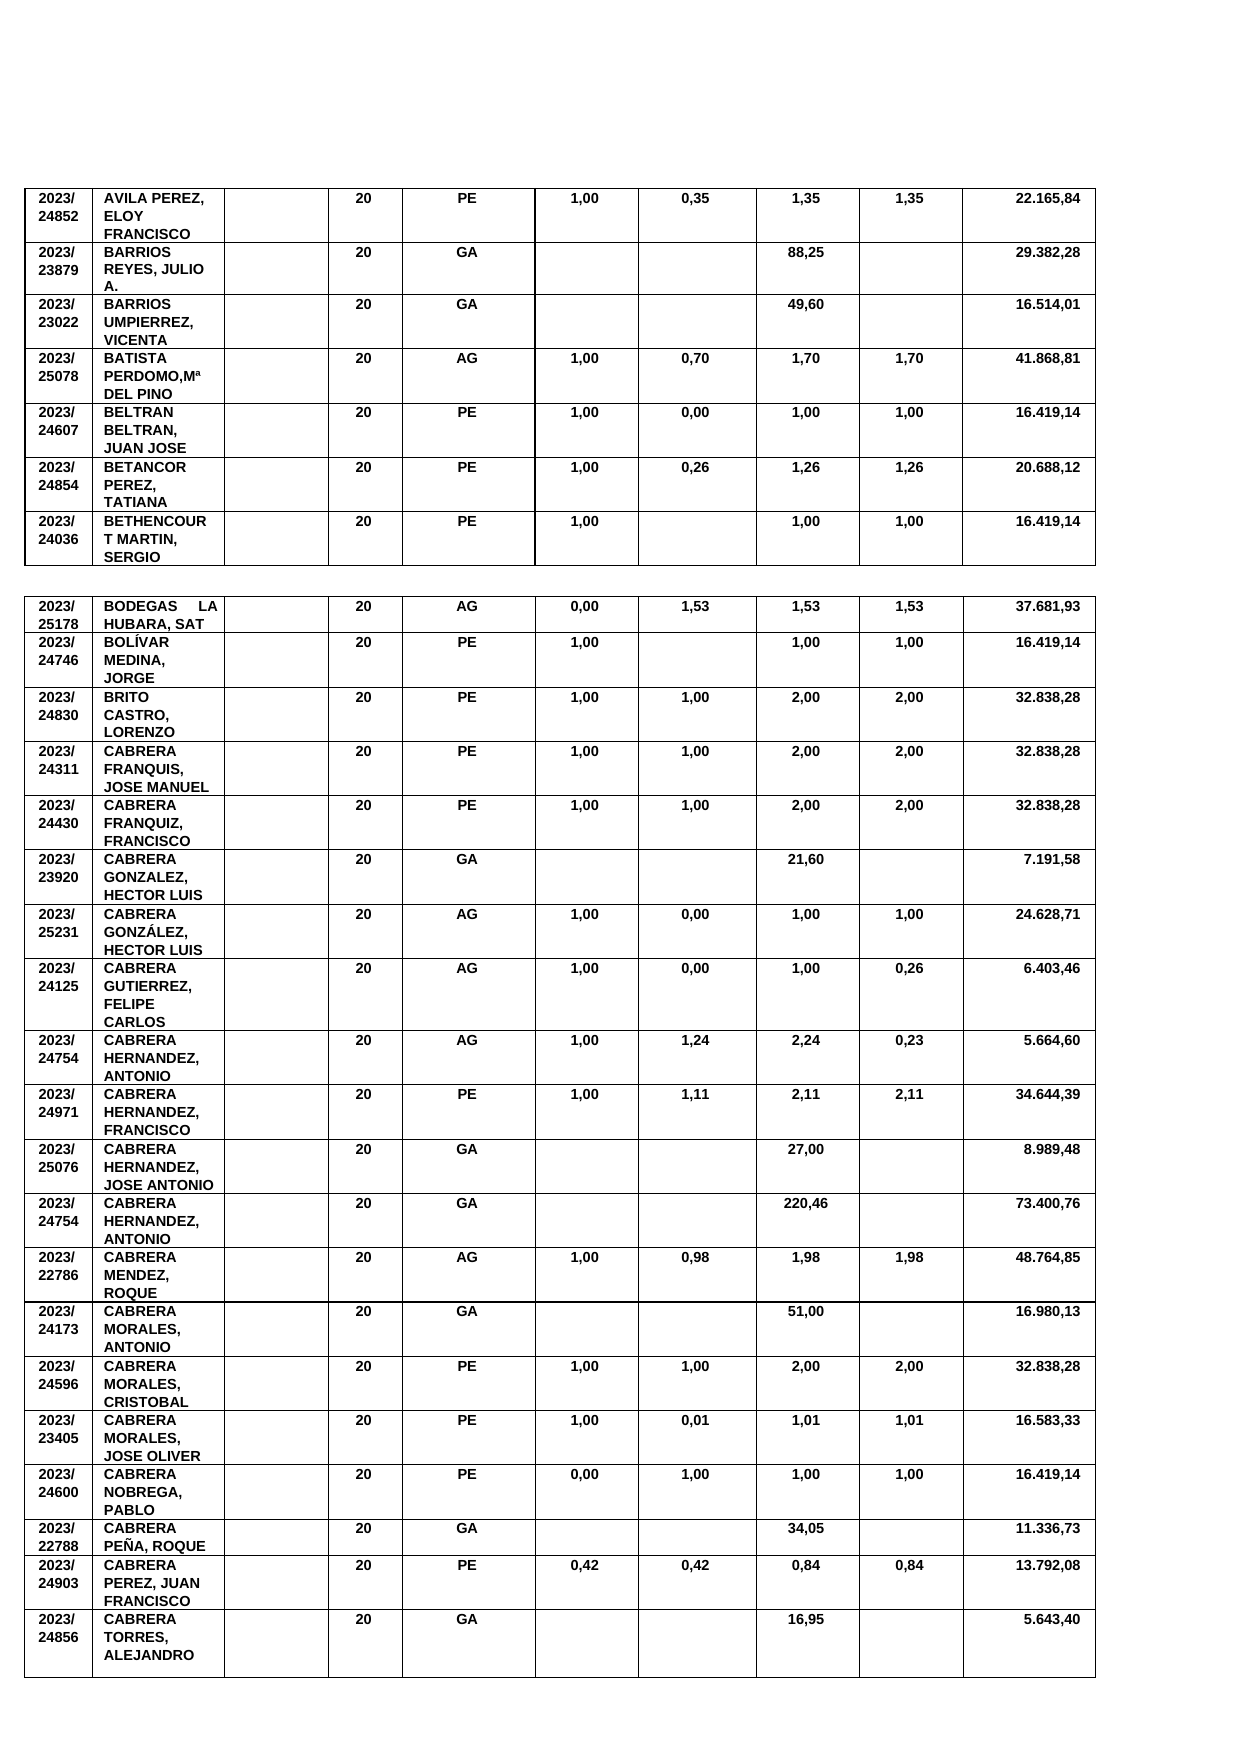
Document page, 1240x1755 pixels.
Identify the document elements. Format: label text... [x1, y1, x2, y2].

table_cell [225, 512, 328, 565]
table_cell 32.838,28 [964, 1357, 1095, 1410]
table_cell 1,00 [860, 1465, 963, 1518]
table_cell GA [403, 243, 534, 294]
table_cell 16.419,14 [963, 404, 1095, 457]
table_cell 5.643,40 [964, 1610, 1095, 1677]
table_cell 1,00 [536, 1411, 638, 1464]
table_cell 1,00 [860, 404, 962, 457]
table_cell 1,00 [536, 633, 638, 687]
table_cell 34.644,39 [964, 1085, 1095, 1139]
table_cell BELTRAN BELTRAN, JUAN JOSE [93, 404, 224, 457]
table_cell 20.688,12 [963, 458, 1095, 511]
table_cell 2023/ 24971 [25, 1085, 92, 1139]
table_cell CABRERA HERNANDEZ, FRANCISCO [93, 1085, 224, 1139]
table_header 2023/ 25178 [25, 597, 92, 632]
table_cell 1,00 [757, 1465, 859, 1518]
table_cell 20 [329, 850, 402, 904]
table_cell [536, 1194, 638, 1247]
table_cell 1,00 [536, 1031, 638, 1084]
table_cell [225, 1085, 328, 1139]
table_cell 1,00 [639, 1357, 756, 1410]
table_cell 24.628,71 [964, 905, 1095, 958]
table_cell [225, 1303, 328, 1356]
table_cell [225, 742, 328, 795]
table_cell BOLÍVAR MEDINA, JORGE [93, 633, 224, 687]
table_cell 0,00 [639, 905, 756, 958]
table_cell 48.764,85 [964, 1248, 1095, 1301]
table_cell 16.514,01 [963, 295, 1095, 348]
table_cell CABRERA FRANQUIZ, FRANCISCO [93, 796, 224, 849]
table_cell 20 [329, 1465, 402, 1518]
table_cell PE [403, 742, 535, 795]
table_cell PE [403, 1465, 535, 1518]
table_cell CABRERA NOBREGA, PABLO [93, 1465, 224, 1518]
table_cell 0,35 [639, 189, 756, 242]
table_cell GA [403, 1303, 535, 1356]
table_cell 13.792,08 [964, 1556, 1095, 1609]
table_cell [536, 243, 638, 294]
table_cell PE [403, 512, 534, 565]
table_cell 20 [329, 742, 402, 795]
table_cell 1,35 [757, 189, 859, 242]
table_cell CABRERA GUTIERREZ, FELIPE CARLOS [93, 959, 224, 1030]
table_cell 1,01 [860, 1411, 963, 1464]
table_cell 1,00 [536, 349, 638, 402]
table_cell 20 [329, 796, 402, 849]
table_cell 1,00 [536, 688, 638, 741]
table_cell 1,00 [536, 796, 638, 849]
table_cell 88,25 [757, 243, 859, 294]
table_cell [225, 404, 328, 457]
table_cell AG [403, 349, 534, 402]
table_cell CABRERA FRANQUIS, JOSE MANUEL [93, 742, 224, 795]
table_cell 1,24 [639, 1031, 756, 1084]
table_header 1,53 [757, 597, 859, 632]
table_cell CABRERA MORALES, ANTONIO [93, 1303, 224, 1356]
table_cell 8.989,48 [964, 1140, 1095, 1193]
table_cell [536, 1303, 638, 1356]
table_cell BATISTA PERDOMO,Mª DEL PINO [93, 349, 224, 402]
table_cell 2023/ 24830 [25, 688, 92, 741]
table_cell 2,00 [757, 742, 859, 795]
table_header AG [403, 597, 535, 632]
table_cell [536, 1610, 638, 1677]
table_cell CABRERA GONZÁLEZ, HECTOR LUIS [93, 905, 224, 958]
table_cell 2023/ 25076 [25, 1140, 92, 1193]
table_cell 32.838,28 [964, 688, 1095, 741]
table_cell [860, 295, 962, 348]
table_cell BRITO CASTRO, LORENZO [93, 688, 224, 741]
table_cell [225, 458, 328, 511]
table_cell 1,00 [757, 633, 859, 687]
table_cell 20 [329, 688, 402, 741]
table_cell 34,05 [757, 1520, 859, 1555]
table_cell 2023/ 23022 [26, 295, 92, 348]
table_cell GA [403, 1194, 535, 1247]
table_cell [536, 1520, 638, 1555]
table_cell 0,42 [536, 1556, 638, 1609]
table_cell 220,46 [757, 1194, 859, 1247]
table_cell PE [403, 1556, 535, 1609]
table_cell 0,70 [639, 349, 756, 402]
table_cell AG [403, 959, 535, 1030]
table_cell 1,00 [536, 458, 638, 511]
table_cell [536, 850, 638, 904]
table_cell 32.838,28 [964, 742, 1095, 795]
table_cell 2,00 [757, 796, 859, 849]
table_cell 16.419,14 [964, 1465, 1095, 1518]
table_cell [639, 1194, 756, 1247]
table_cell [860, 243, 962, 294]
table_cell 2023/ 24600 [25, 1465, 92, 1518]
table_cell 1,00 [757, 905, 859, 958]
table_cell 1,00 [757, 959, 859, 1030]
table_cell 1,98 [757, 1248, 859, 1301]
table_cell 2023/ 24430 [25, 796, 92, 849]
table_cell CABRERA HERNANDEZ, ANTONIO [93, 1194, 224, 1247]
table_cell BARRIOS REYES, JULIO A. [93, 243, 224, 294]
table_cell GA [403, 1140, 535, 1193]
table_cell [225, 688, 328, 741]
table_cell [639, 1140, 756, 1193]
table_cell GA [403, 850, 535, 904]
table_cell 16.583,33 [964, 1411, 1095, 1464]
table_cell AG [403, 1248, 535, 1301]
table_cell [639, 850, 756, 904]
table_cell 1,00 [860, 633, 963, 687]
table_cell [860, 850, 963, 904]
table_cell [225, 189, 328, 242]
table_header 20 [329, 597, 402, 632]
table_cell 2023/ 23879 [26, 243, 92, 294]
table_cell CABRERA MORALES, JOSE OLIVER [93, 1411, 224, 1464]
table_cell 20 [329, 1556, 402, 1609]
table_cell [639, 295, 756, 348]
table_cell 1,00 [536, 905, 638, 958]
table_cell [225, 1031, 328, 1084]
table_cell 0,42 [639, 1556, 756, 1609]
table_cell 20 [329, 1520, 402, 1555]
table_cell [860, 1303, 963, 1356]
table_cell [639, 1303, 756, 1356]
table_cell PE [403, 633, 535, 687]
table_cell AG [403, 1031, 535, 1084]
table_cell 1,00 [536, 1085, 638, 1139]
table_cell 2023/ 22786 [25, 1248, 92, 1301]
table_cell [225, 959, 328, 1030]
table_cell CABRERA HERNANDEZ, ANTONIO [93, 1031, 224, 1084]
table_cell BETANCOR PEREZ, TATIANA [93, 458, 224, 511]
table_cell 1,00 [639, 688, 756, 741]
table_cell 20 [329, 1610, 402, 1677]
table_cell 6.403,46 [964, 959, 1095, 1030]
table_cell 1,01 [757, 1411, 859, 1464]
table_cell [225, 1556, 328, 1609]
table_cell 32.838,28 [964, 796, 1095, 849]
table_cell 20 [329, 1085, 402, 1139]
table_cell [536, 1140, 638, 1193]
table_cell 22.165,84 [963, 189, 1095, 242]
table_cell 2023/ 23920 [25, 850, 92, 904]
table_cell [225, 796, 328, 849]
table_cell CABRERA MENDEZ, ROQUE [93, 1248, 224, 1301]
table_cell 0,00 [639, 959, 756, 1030]
table_cell 1,00 [757, 512, 859, 565]
table_cell 73.400,76 [964, 1194, 1095, 1247]
table_cell [225, 243, 328, 294]
table_cell 0,26 [860, 959, 963, 1030]
table_cell CABRERA GONZALEZ, HECTOR LUIS [93, 850, 224, 904]
table_cell AVILA PEREZ, ELOY FRANCISCO [93, 189, 224, 242]
table_cell 2023/ 24173 [25, 1303, 92, 1356]
table_cell 2,11 [757, 1085, 859, 1139]
table_cell GA [403, 1520, 535, 1555]
table_cell 27,00 [757, 1140, 859, 1193]
table_cell 20 [329, 243, 402, 294]
table_cell 2023/ 24125 [25, 959, 92, 1030]
table_cell PE [403, 404, 534, 457]
table_cell 7.191,58 [964, 850, 1095, 904]
table_cell 2,00 [860, 796, 963, 849]
table_cell 16.419,14 [964, 633, 1095, 687]
table_cell PE [403, 1085, 535, 1139]
table_cell PE [403, 189, 534, 242]
table_cell 0,84 [757, 1556, 859, 1609]
table_cell [860, 1140, 963, 1193]
table_cell CABRERA HERNANDEZ, JOSE ANTONIO [93, 1140, 224, 1193]
table_cell 1,00 [536, 1248, 638, 1301]
table_cell 16.980,13 [964, 1303, 1095, 1356]
table_header 1,53 [860, 597, 963, 632]
table_cell 20 [329, 905, 402, 958]
table_cell 0,01 [639, 1411, 756, 1464]
table_cell 2,00 [860, 688, 963, 741]
table_cell 1,00 [860, 512, 962, 565]
table_cell 20 [329, 404, 402, 457]
table_cell 20 [329, 1140, 402, 1193]
table_cell PE [403, 458, 534, 511]
table_cell [225, 1194, 328, 1247]
table_cell 20 [329, 295, 402, 348]
table_cell 1,26 [757, 458, 859, 511]
table_cell 1,00 [536, 512, 638, 565]
table_cell PE [403, 688, 535, 741]
table_header 37.681,93 [964, 597, 1095, 632]
table_cell 1,00 [860, 905, 963, 958]
table_cell 1,26 [860, 458, 962, 511]
table_cell 16,95 [757, 1610, 859, 1677]
table_cell 5.664,60 [964, 1031, 1095, 1084]
table_cell 1,70 [757, 349, 859, 402]
table_cell [225, 850, 328, 904]
table_cell 1,00 [639, 742, 756, 795]
table_cell 0,84 [860, 1556, 963, 1609]
table_cell BARRIOS UMPIERREZ, VICENTA [93, 295, 224, 348]
table_cell 49,60 [757, 295, 859, 348]
table_cell 2023/ 24856 [25, 1610, 92, 1677]
table_cell [225, 1248, 328, 1301]
table_cell CABRERA MORALES, CRISTOBAL [93, 1357, 224, 1410]
table_cell 2023/ 24746 [25, 633, 92, 687]
table_cell 1,00 [536, 742, 638, 795]
table_cell 1,00 [639, 1465, 756, 1518]
table_cell 20 [329, 458, 402, 511]
table_cell 20 [329, 1411, 402, 1464]
table_cell [536, 295, 638, 348]
table_cell CABRERA TORRES, ALEJANDRO [93, 1610, 224, 1677]
table_cell 2,00 [757, 1357, 859, 1410]
table_cell [860, 1520, 963, 1555]
table_cell 20 [329, 959, 402, 1030]
table_cell CABRERA PEREZ, JUAN FRANCISCO [93, 1556, 224, 1609]
table_cell 21,60 [757, 850, 859, 904]
table_cell 2023/ 24854 [26, 458, 92, 511]
table_cell PE [403, 1411, 535, 1464]
table_cell [639, 1610, 756, 1677]
table_cell [639, 633, 756, 687]
table_cell 2,11 [860, 1085, 963, 1139]
table_cell 51,00 [757, 1303, 859, 1356]
table_cell [639, 1520, 756, 1555]
table_cell [225, 1465, 328, 1518]
table_cell 2023/ 25231 [25, 905, 92, 958]
table_cell 20 [329, 189, 402, 242]
table_cell 1,00 [536, 1357, 638, 1410]
table_cell 20 [329, 512, 402, 565]
table_cell 2,00 [860, 1357, 963, 1410]
table_cell 2023/ 24036 [26, 512, 92, 565]
table_cell 20 [329, 1031, 402, 1084]
table_cell 1,98 [860, 1248, 963, 1301]
table_cell 16.419,14 [963, 512, 1095, 565]
table_cell 2,24 [757, 1031, 859, 1084]
table_cell 2023/ 24754 [25, 1031, 92, 1084]
table_cell 20 [329, 633, 402, 687]
table_cell 20 [329, 1357, 402, 1410]
table_cell [639, 243, 756, 294]
table_cell 2023/ 24903 [25, 1556, 92, 1609]
table_cell [225, 1610, 328, 1677]
table_cell PE [403, 796, 535, 849]
table_cell [860, 1194, 963, 1247]
table_cell GA [403, 295, 534, 348]
table_cell [639, 512, 756, 565]
table_cell 2023/ 24852 [26, 189, 92, 242]
table_cell 2023/ 24596 [25, 1357, 92, 1410]
table_cell [225, 349, 328, 402]
table_cell GA [403, 1610, 535, 1677]
table_cell AG [403, 905, 535, 958]
table_cell [225, 1520, 328, 1555]
table_cell 0,00 [639, 404, 756, 457]
table_header [225, 597, 328, 632]
table_cell [225, 905, 328, 958]
table_cell 2023/ 22788 [25, 1520, 92, 1555]
table_cell 2023/ 23405 [25, 1411, 92, 1464]
table_cell [225, 1357, 328, 1410]
table_cell 20 [329, 349, 402, 402]
table_cell 2,00 [860, 742, 963, 795]
table_cell 20 [329, 1248, 402, 1301]
table_cell CABRERA PEÑA, ROQUE [93, 1520, 224, 1555]
table_cell 20 [329, 1303, 402, 1356]
table_cell 20 [329, 1194, 402, 1247]
table_header BODEGAS LA HUBARA, SAT [93, 597, 224, 632]
table_cell [225, 1140, 328, 1193]
table_header 1,53 [639, 597, 756, 632]
table_cell 1,11 [639, 1085, 756, 1139]
table_cell 1,00 [639, 796, 756, 849]
table_cell 1,35 [860, 189, 962, 242]
table_cell 1,00 [757, 404, 859, 457]
table_cell 1,00 [536, 404, 638, 457]
table_cell PE [403, 1357, 535, 1410]
table_cell 2023/ 24607 [26, 404, 92, 457]
table_cell BETHENCOUR T MARTIN, SERGIO [93, 512, 224, 565]
table_cell 0,98 [639, 1248, 756, 1301]
table_cell [225, 295, 328, 348]
table_cell [860, 1610, 963, 1677]
table_cell [225, 1411, 328, 1464]
table_cell 1,00 [536, 189, 638, 242]
table_header 0,00 [536, 597, 638, 632]
table_cell 29.382,28 [963, 243, 1095, 294]
table_cell 2,00 [757, 688, 859, 741]
table_cell 0,26 [639, 458, 756, 511]
table_cell 2023/ 24311 [25, 742, 92, 795]
table_cell 41.868,81 [963, 349, 1095, 402]
table_cell 2023/ 25078 [26, 349, 92, 402]
table_cell 1,00 [536, 959, 638, 1030]
table_cell 0,23 [860, 1031, 963, 1084]
table_cell 0,00 [536, 1465, 638, 1518]
table_cell 11.336,73 [964, 1520, 1095, 1555]
table_cell [225, 633, 328, 687]
table_cell 2023/ 24754 [25, 1194, 92, 1247]
table_cell 1,70 [860, 349, 962, 402]
